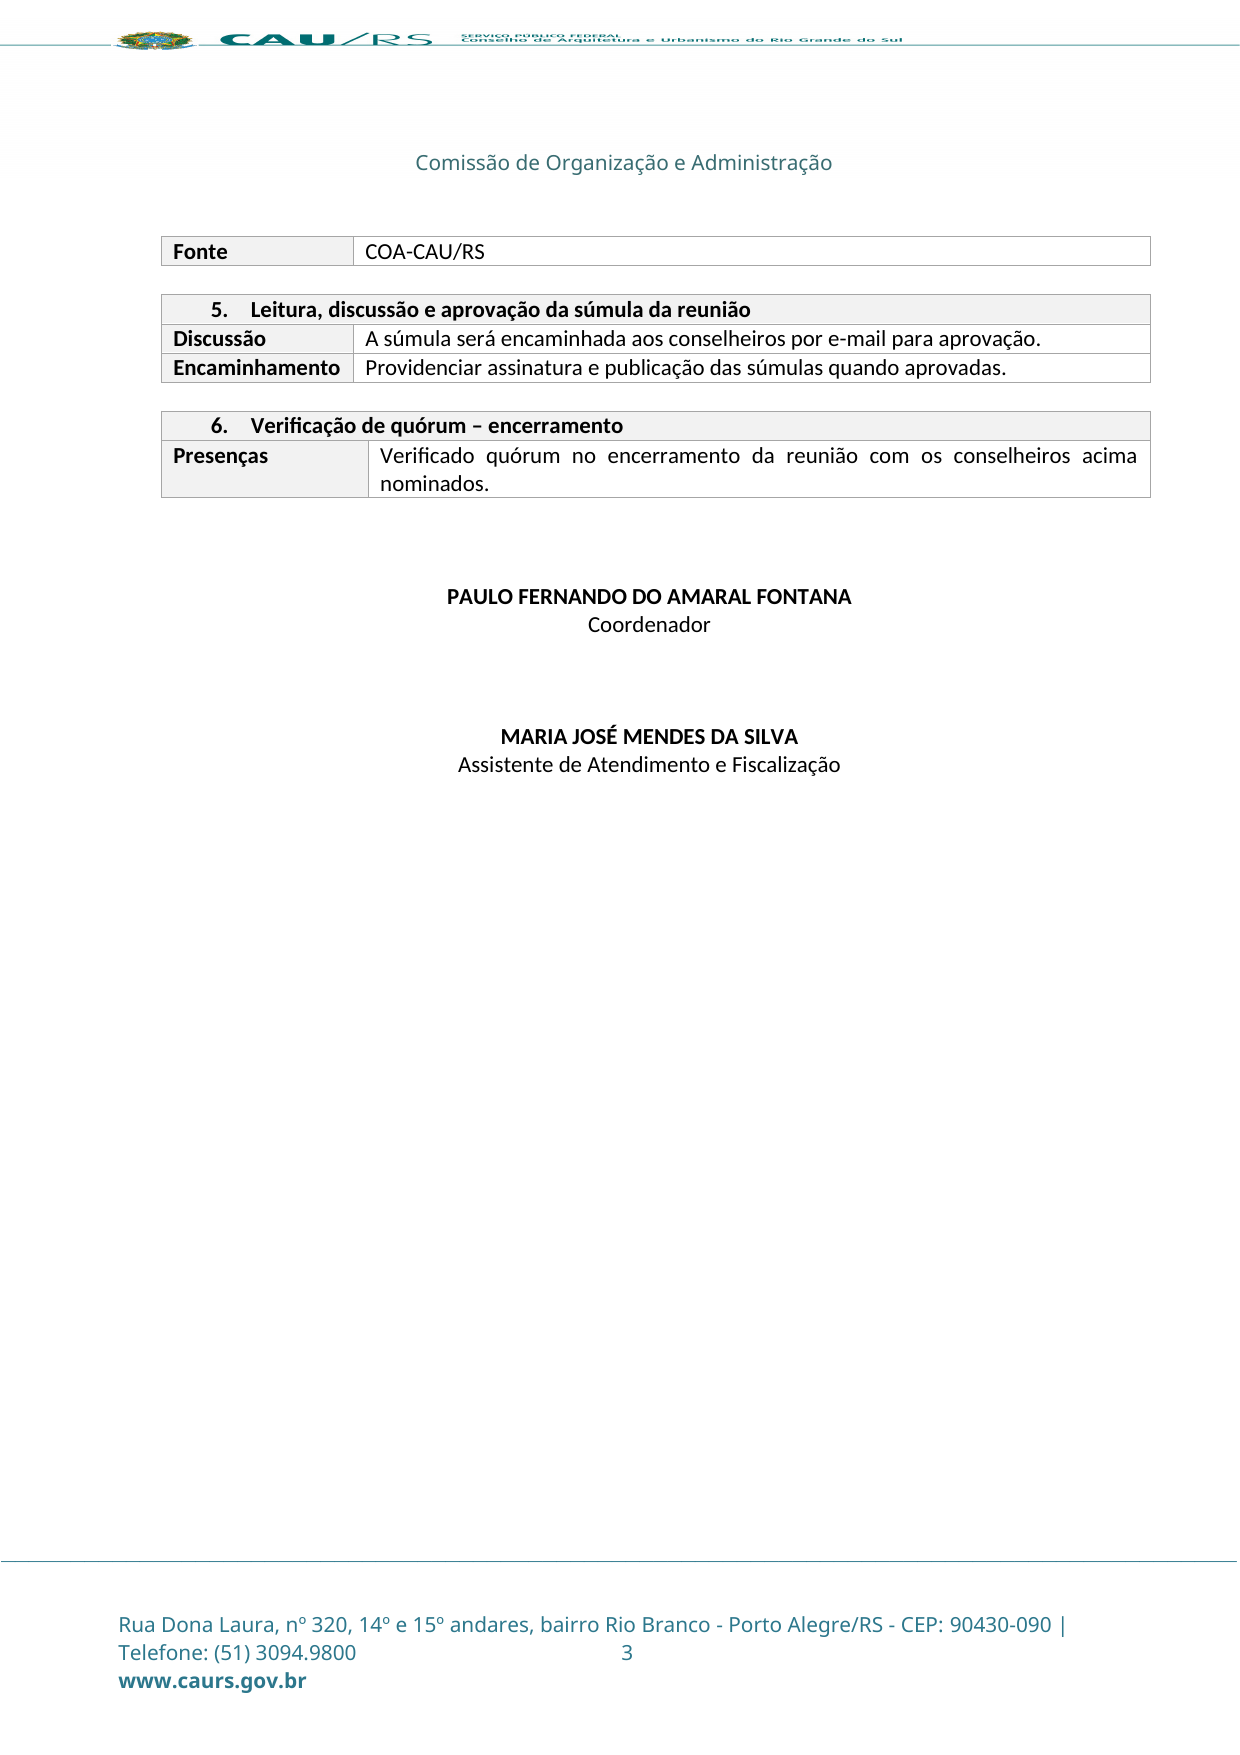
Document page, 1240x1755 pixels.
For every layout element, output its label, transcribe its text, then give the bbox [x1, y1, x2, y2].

text Coordenador [177, 610, 1121, 638]
table_cell Leitura, discussão e aprovação da súmula da reunião [162, 295, 1150, 323]
table_cell Providenciar assinatura e publicação das súmulas quando aprovadas. [354, 354, 1150, 382]
text Assistente de Atendimento e Fiscalização [177, 750, 1121, 778]
table_cell Fonte [162, 237, 353, 265]
table_cell Presenças [162, 441, 368, 497]
table_cell [162, 266, 354, 294]
table_header Verificação de quórum – encerramento [162, 412, 1150, 440]
table_cell Encaminhamento [162, 354, 353, 382]
text MARIA JOSÉ MENDES DA SILVA [177, 722, 1121, 750]
table_cell Discussão [162, 325, 353, 352]
table_cell COA-CAU/RS [354, 237, 1150, 265]
table_cell [354, 266, 1150, 294]
table_cell A súmula será encaminhada aos conselheiros por e-mail para aprovação. [354, 325, 1150, 352]
table_cell Verificado quórum no encerramento da reunião com os conselheiros acima nominados. [369, 441, 1150, 497]
text PAULO FERNANDO DO AMARAL FONTANA [177, 582, 1121, 610]
